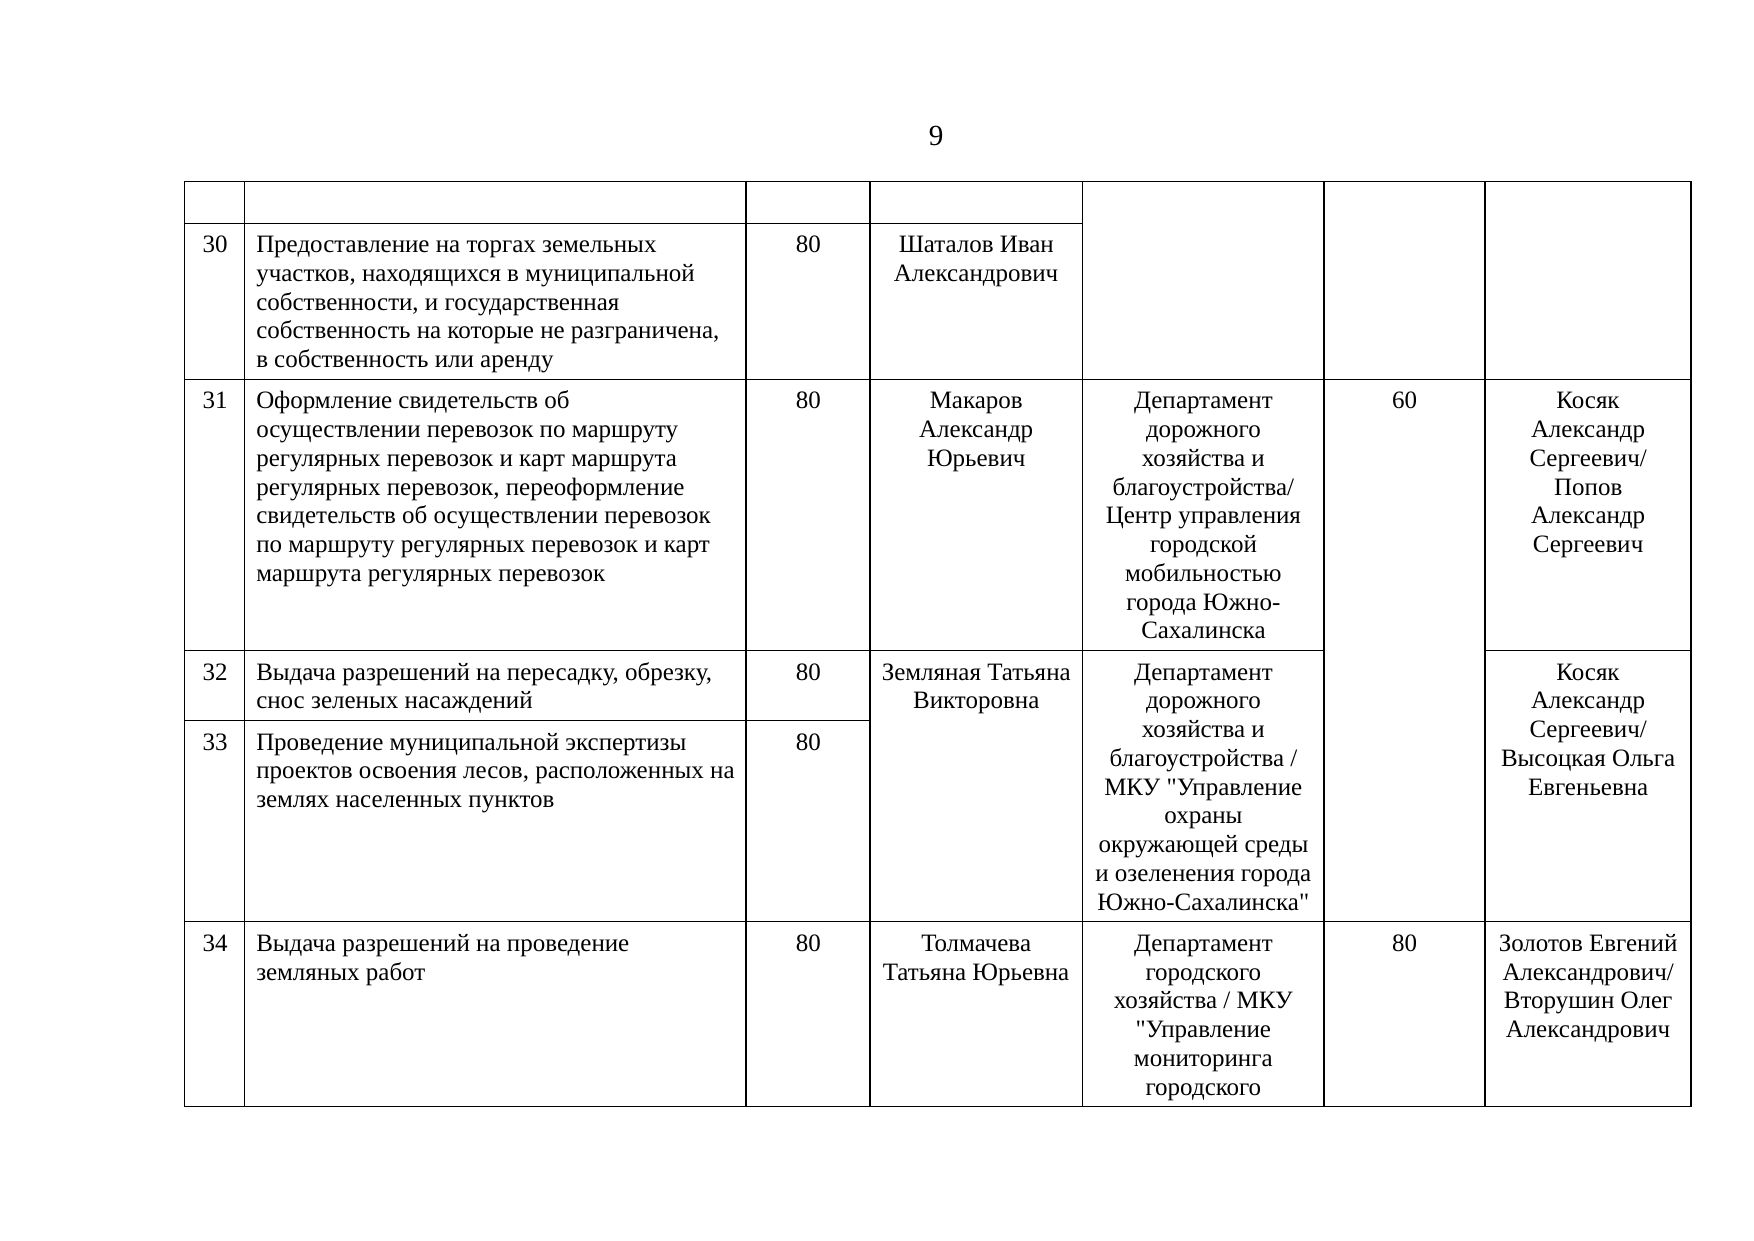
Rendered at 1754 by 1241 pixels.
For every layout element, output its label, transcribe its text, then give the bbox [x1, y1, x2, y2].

table_cell Шаталов Иван Александрович [871, 224, 1082, 379]
table_cell Толмачева Татьяна Юрьевна [871, 922, 1082, 1106]
table_cell 80 [747, 922, 869, 1106]
table_cell Золотов Евгений Александрович/ Вторушин Олег Александрович [1486, 922, 1690, 1106]
table_cell Департамент дорожного хозяйства и благоустройства/ Центр управления городской мобильностью города Южно-Сахалинска [1083, 380, 1323, 650]
table_cell 80 [747, 224, 869, 379]
table_cell [245, 182, 745, 222]
table_cell [185, 182, 244, 222]
table_cell [747, 182, 869, 222]
table_cell 32 [185, 651, 244, 720]
table_cell Департамент дорожного хозяйства и благоустройства / МКУ "Управление охраны окружающей среды и озеленения города Южно-Сахалинска" [1083, 651, 1323, 921]
table_cell 80 [747, 380, 869, 650]
table_cell Проведение муниципальной экспертизы проектов освоения лесов, расположенных на землях населенных пунктов [245, 721, 745, 921]
table_cell [871, 182, 1082, 222]
table_cell 80 [747, 651, 869, 720]
table_cell 31 [185, 380, 244, 650]
table_cell Земляная Татьяна Викторовна [871, 651, 1082, 921]
table_cell Предоставление на торгах земельных участков, находящихся в муниципальной собственности, и государственная собственность на которые не разграничена, в собственность или аренду [245, 224, 745, 379]
table_cell Косяк Александр Сергеевич/ Высоцкая Ольга Евгеньевна [1486, 651, 1690, 921]
table_cell Выдача разрешений на пересадку, обрезку, снос зеленых насаждений [245, 651, 745, 720]
table_cell 80 [1325, 922, 1484, 1106]
table_cell Департамент городского хозяйства / МКУ "Управление мониторинга городского [1083, 922, 1323, 1106]
table_cell Оформление свидетельств об осуществлении перевозок по маршруту регулярных перевозок и карт маршрута регулярных перевозок, переоформление свидетельств об осуществлении перевозок по маршруту регулярных перевозок и карт маршрута регулярных перевозок [245, 380, 745, 650]
table_cell 30 [185, 224, 244, 379]
table_cell Косяк Александр Сергеевич/ Попов Александр Сергеевич [1486, 380, 1690, 650]
table_cell 80 [747, 721, 869, 921]
table_cell 33 [185, 721, 244, 921]
table_cell Макаров Александр Юрьевич [871, 380, 1082, 650]
table_cell Выдача разрешений на проведение земляных работ [245, 922, 745, 1106]
table_cell 34 [185, 922, 244, 1106]
table_cell 60 [1325, 380, 1484, 921]
